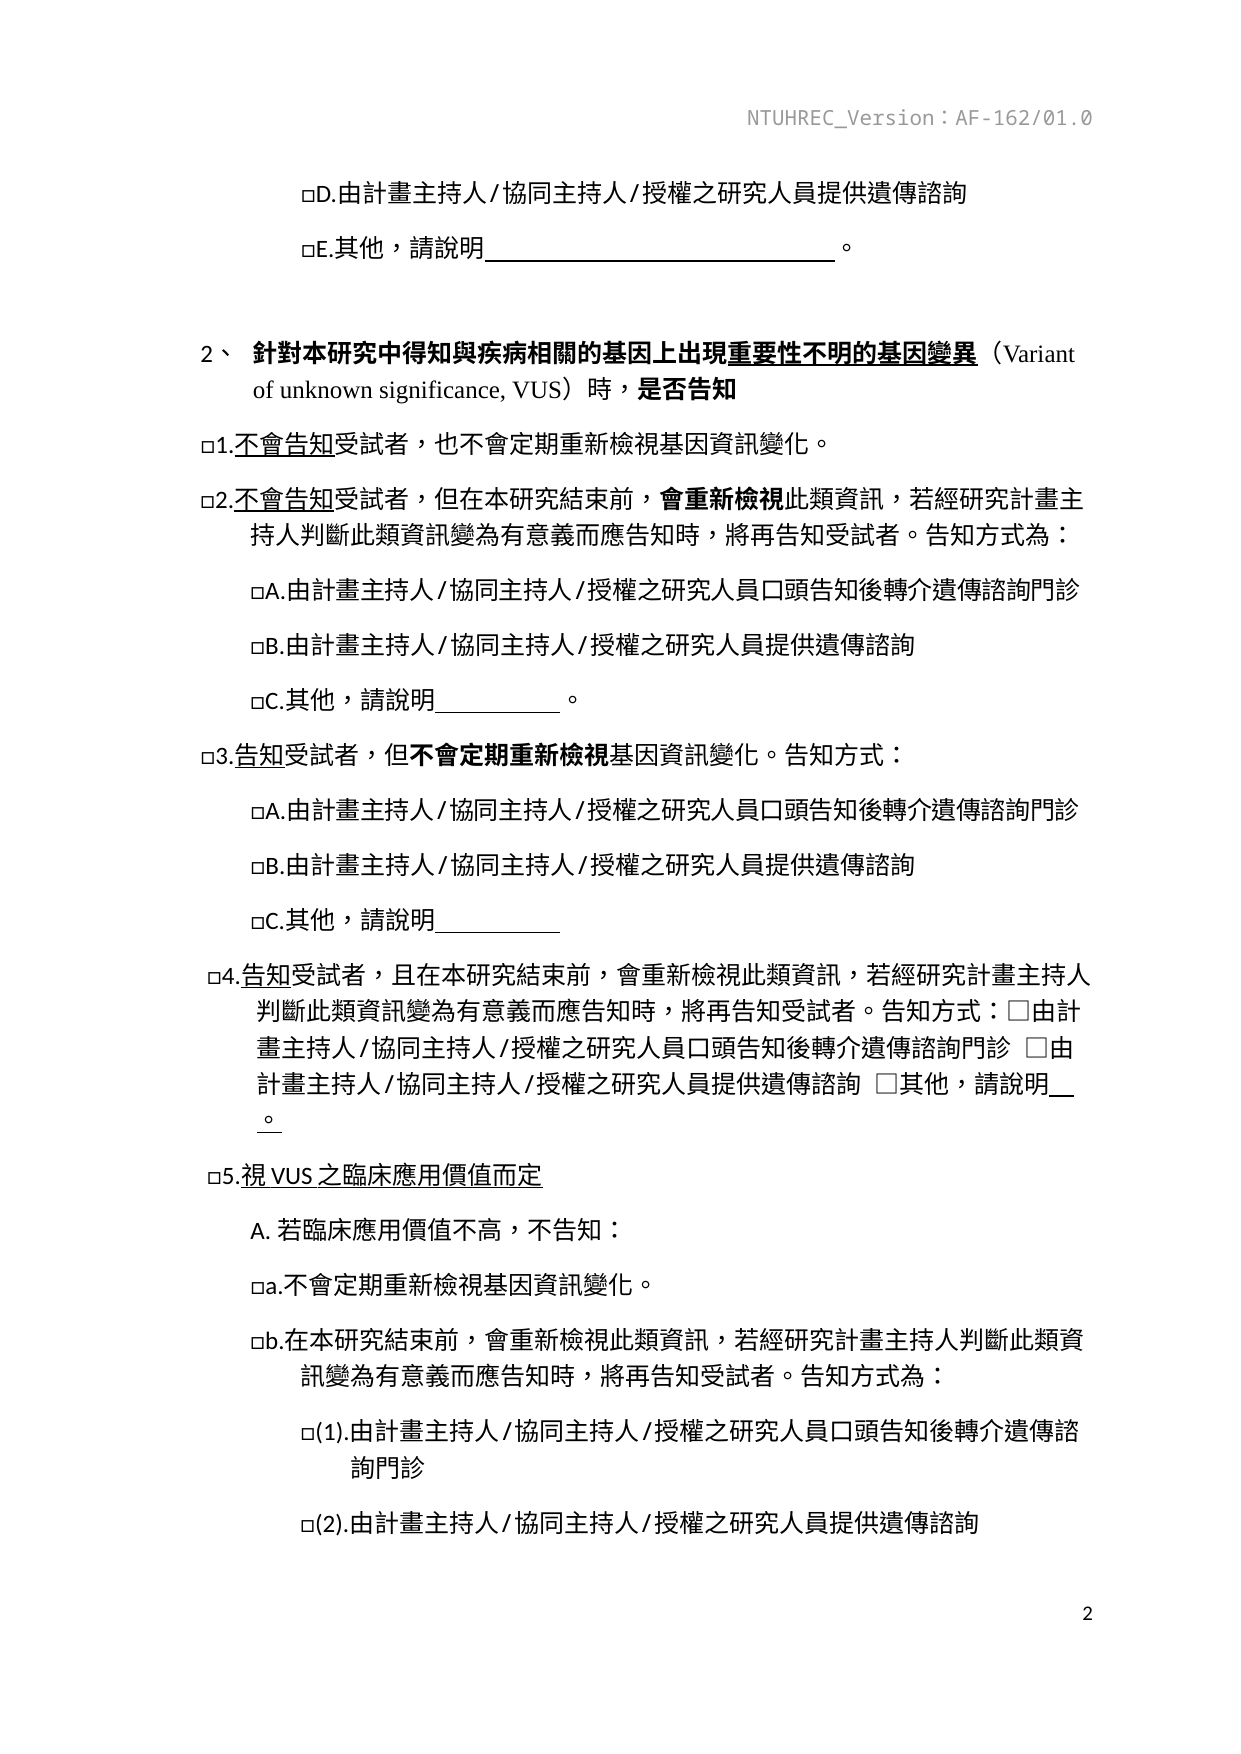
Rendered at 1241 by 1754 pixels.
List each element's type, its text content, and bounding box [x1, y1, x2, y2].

text □1.不會告知受試者，也不會定期重新檢視基因資訊變化。 [200, 424, 1092, 461]
text □A.由計畫主持人/協同主持人/授權之研究人員口頭告知後轉介遺傳諮詢門診 [250, 571, 1092, 607]
text □3.告知受試者，但不會定期重新檢視基因資訊變化。告知方式： [200, 736, 1092, 772]
text □A.由計畫主持人/協同主持人/授權之研究人員口頭告知後轉介遺傳諮詢門診 [250, 791, 1092, 827]
text □2.不會告知受試者，但在本研究結束前，會重新檢視此類資訊，若經研究計畫主持人判斷此類資訊變為有意義而應告知時，將再告知受試者。告知方式為： [200, 479, 1092, 552]
text □a.不會定期重新檢視基因資訊變化。 [250, 1266, 1092, 1302]
text □5.視VUS之臨床應用價值而定 [207, 1156, 1092, 1192]
text □B.由計畫主持人/協同主持人/授權之研究人員提供遺傳諮詢 [250, 846, 1092, 882]
list 針對本研究中得知與疾病相關的基因上出現重要性不明的基因變異（Variant of unknown significance, VUS）時，是否告知 [200, 333, 1092, 406]
text □B.由計畫主持人/協同主持人/授權之研究人員提供遺傳諮詢 [250, 626, 1092, 662]
text □C.其他，請說明 。 [250, 681, 1092, 717]
text □(1).由計畫主持人/協同主持人/授權之研究人員口頭告知後轉介遺傳諮詢門診 [300, 1412, 1092, 1484]
text □b.在本研究結束前，會重新檢視此類資訊，若經研究計畫主持人判斷此類資訊變為有意義而應告知時，將再告知受試者。告知方式為： [250, 1321, 1092, 1393]
text □(2).由計畫主持人/協同主持人/授權之研究人員提供遺傳諮詢 [175, 1503, 1092, 1539]
table_cell 2.告知受試者，告知方式如下： □A.書面通知(請檢附通知內容供審查)，請說明此方式足以讓受試者了解之理由＿＿＿＿＿ □B.書面通知並提供遺傳諮詢門診資訊，請說明此方式足以讓受試者了解之理由__________________________________ □C.由計畫主持人/協同主持人/授權之研究人員口頭告知後轉介遺傳諮詢門診 □D.由計畫主持人/協同主持人/授權之研究人員提供遺傳諮詢 □E.其他，請說明 。 [248, 155, 1098, 314]
table_cell [148, 155, 248, 314]
text □4.告知受試者，且在本研究結束前，會重新檢視此類資訊，若經研究計畫主持人判斷此類資訊變為有意義而應告知時，將再告知受試者。告知方式：□由計畫主持人/協同主持人/授權之研究人員口頭告知後轉介遺傳諮詢門診 □由計畫主持人/協同主持人/授權之研究人員提供遺傳諮詢 □其他，請說明 。 [207, 956, 1092, 1137]
text A. 若臨床應用價值不高，不告知： [250, 1211, 1092, 1247]
text □C.其他，請說明 [250, 901, 1092, 937]
